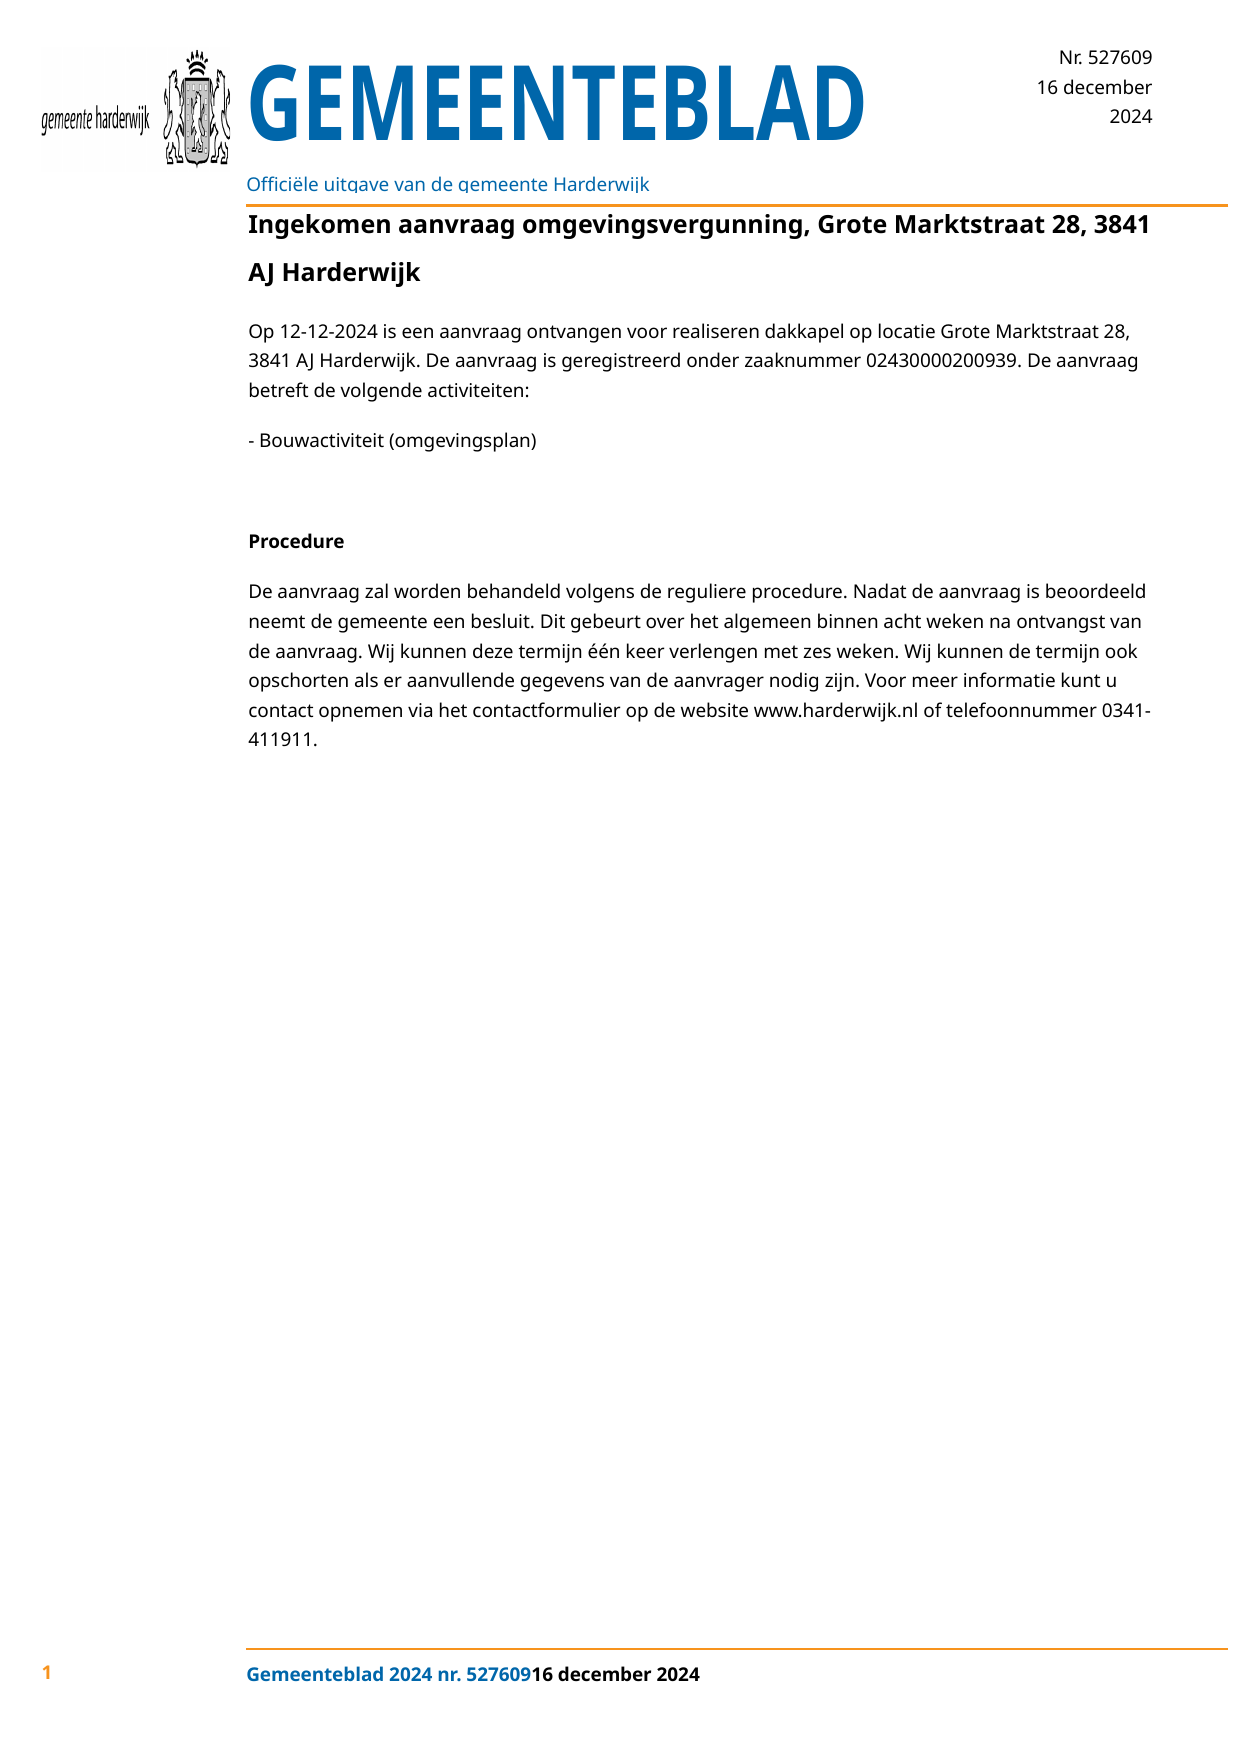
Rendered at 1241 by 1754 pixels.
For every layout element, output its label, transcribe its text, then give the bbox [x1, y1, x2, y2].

picture [41, 47, 231, 172]
text Op 12-12-2024 is een aanvraag ontvangen voor realiseren dakkapel op locatie Grote Marktstraat 28, 3841 AJ Harderwijk. De aanvraag is geregistreerd onder zaaknummer 02430000200939. De aanvraag betreft de volgende activiteiten: [248, 318, 1152, 403]
text - Bouwactiviteit (omgevingsplan) [248, 427, 1152, 453]
text Ingekomen aanvraag omgevingsvergunning, Grote Marktstraat 28, 3841 AJ Harderwijk [248, 207, 1152, 288]
text Procedure [248, 528, 1152, 554]
text De aanvraag zal worden behandeld volgens de reguliere procedure. Nadat de aanvraag is beoordeeld neemt de gemeente een besluit. Dit gebeurt over het algemeen binnen acht weken na ontvangst van de aanvraag. Wij kunnen deze termijn één keer verlengen met zes weken. Wij kunnen de termijn ook opschorten als er aanvullende gegevens van de aanvrager nodig zijn. Voor meer informatie kunt u contact opnemen via het contactformulier op de website www.harderwijk.nl of telefoonnummer 0341-411911. [248, 579, 1152, 752]
